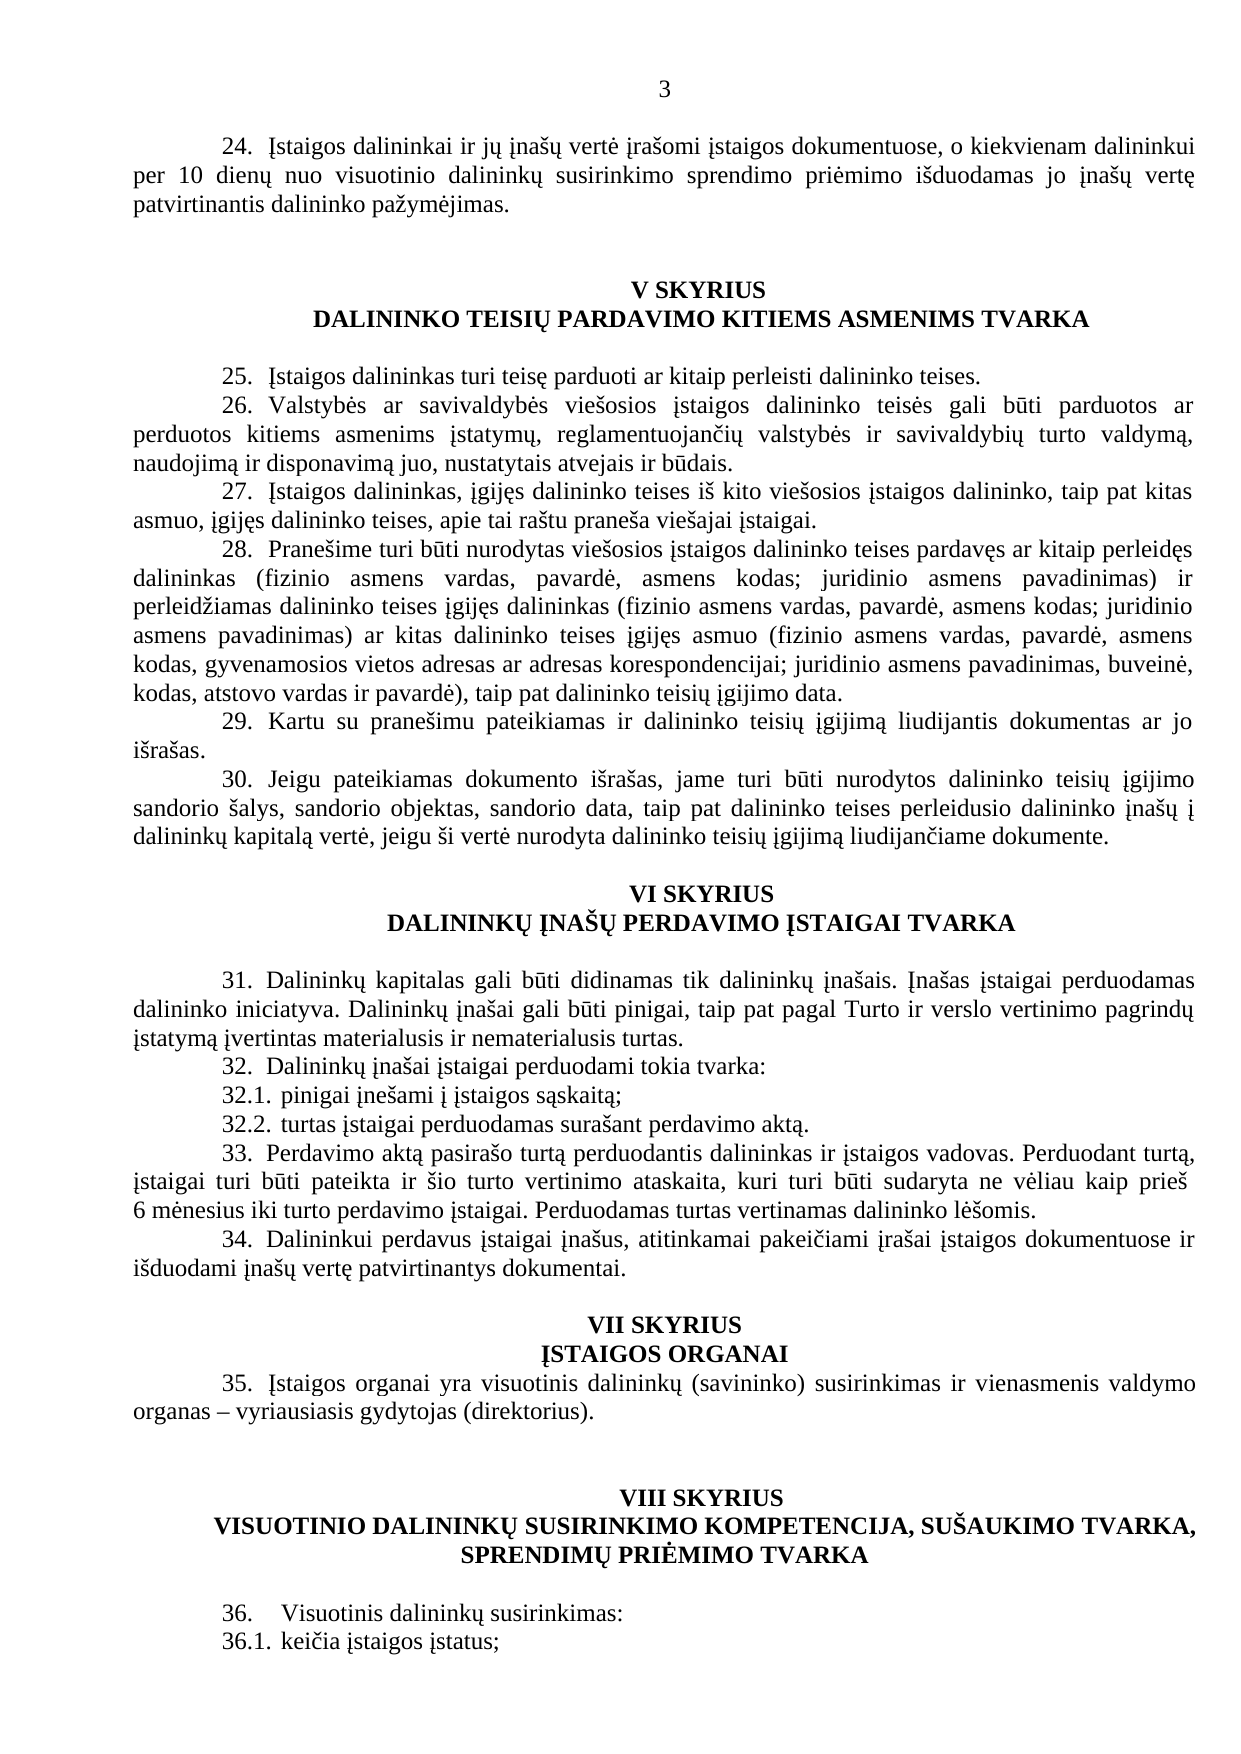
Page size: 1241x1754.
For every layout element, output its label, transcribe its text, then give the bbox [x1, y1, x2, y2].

text DALININKO TEISIŲ PARDAVIMO KITIEMS ASMENIMS TVARKA [133, 304, 1196, 333]
text 32.2. turtas įstaigai perduodamas surašant perdavimo aktą. [133, 1109, 1196, 1138]
text 28. Pranešime turi būti nurodytas viešosios įstaigos dalininko teises pardavęs ar kitaip perleidęs dalininkas (fizinio asmens vardas, pavardė, asmens kodas; juridinio asmens pavadinimas) ir perleidžiamas dalininko teises įgijęs dalininkas (fizinio asmens vardas, pavardė, asmens kodas; juridinio asmens pavadinimas) ar kitas dalininko teises įgijęs asmuo (fizinio asmens vardas, pavardė, asmens kodas, gyvenamosios vietos adresas ar adresas korespondencijai; juridinio asmens pavadinimas, buveinė, kodas, atstovo vardas ir pavardė), taip pat dalininko teisių įgijimo data. [133, 534, 1194, 706]
text 36.1. keičia įstaigos įstatus; [133, 1626, 1196, 1655]
text 31. Dalininkų kapitalas gali būti didinamas tik dalininkų įnašais. Įnašas įstaigai perduodamas dalininko iniciatyva. Dalininkų įnašai gali būti pinigai, taip pat pagal Turto ir verslo vertinimo pagrindų įstatymą įvertintas materialusis ir nematerialusis turtas. [133, 965, 1196, 1051]
text 32.1. pinigai įnešami į įstaigos sąskaitą; [133, 1080, 1196, 1109]
text ĮSTAIGOS ORGANAI [133, 1339, 1196, 1368]
text 30. Jeigu pateikiamas dokumento išrašas, jame turi būti nurodytos dalininko teisių įgijimo sandorio šalys, sandorio objektas, sandorio data, taip pat dalininko teises perleidusio dalininko įnašų į dalininkų kapitalą vertė, jeigu ši vertė nurodyta dalininko teisių įgijimą liudijančiame dokumente. [133, 764, 1196, 850]
text DALININKŲ ĮNAŠŲ PERDAVIMO ĮSTAIGAI TVARKA [133, 908, 1196, 936]
text VI SKYRIUS [133, 879, 1196, 908]
text 34. Dalininkui perdavus įstaigai įnašus, atitinkamai pakeičiami įrašai įstaigos dokumentuose ir išduodami įnašų vertę patvirtinantys dokumentai. [133, 1224, 1196, 1281]
text 27. Įstaigos dalininkas, įgijęs dalininko teises iš kito viešosios įstaigos dalininko, taip pat kitas asmuo, įgijęs dalininko teises, apie tai raštu praneša viešajai įstaigai. [133, 476, 1194, 534]
text 25. Įstaigos dalininkas turi teisę parduoti ar kitaip perleisti dalininko teises. [133, 361, 1194, 390]
text V SKYRIUS [133, 275, 1196, 304]
text 24. Įstaigos dalininkai ir jų įnašų vertė įrašomi įstaigos dokumentuose, o kiekvienam dalininkui per 10 dienų nuo visuotinio dalininkų susirinkimo sprendimo priėmimo išduodamas jo įnašų vertę patvirtinantis dalininko pažymėjimas. [133, 131, 1196, 218]
text 35. Įstaigos organai yra visuotinis dalininkų (savininko) susirinkimas ir vienasmenis valdymo organas – vyriausiasis gydytojas (direktorius). [133, 1368, 1196, 1425]
text VII SKYRIUS [133, 1310, 1196, 1339]
text VIII SKYRIUS [133, 1483, 1196, 1511]
text 33. Perdavimo aktą pasirašo turtą perduodantis dalininkas ir įstaigos vadovas. Perduodant turtą, įstaigai turi būti pateikta ir šio turto vertinimo ataskaita, kuri turi būti sudaryta ne vėliau kaip prieš 6 mėnesius iki turto perdavimo įstaigai. Perduodamas turtas vertinamas dalininko lėšomis. [133, 1138, 1196, 1224]
text VISUOTINIO DALININKŲ SUSIRINKIMO KOMPETENCIJA, SUŠAUKIMO TVARKA, SPRENDIMŲ PRIĖMIMO TVARKA [133, 1511, 1196, 1569]
text 36. Visuotinis dalininkų susirinkimas: [133, 1598, 1196, 1626]
text 29. Kartu su pranešimu pateikiamas ir dalininko teisių įgijimą liudijantis dokumentas ar jo išrašas. [133, 706, 1194, 764]
text 32. Dalininkų įnašai įstaigai perduodami tokia tvarka: [133, 1051, 1196, 1080]
text 26. Valstybės ar savivaldybės viešosios įstaigos dalininko teisės gali būti parduotos ar perduotos kitiems asmenims įstatymų, reglamentuojančių valstybės ir savivaldybių turto valdymą, naudojimą ir disponavimą juo, nustatytais atvejais ir būdais. [133, 390, 1194, 476]
